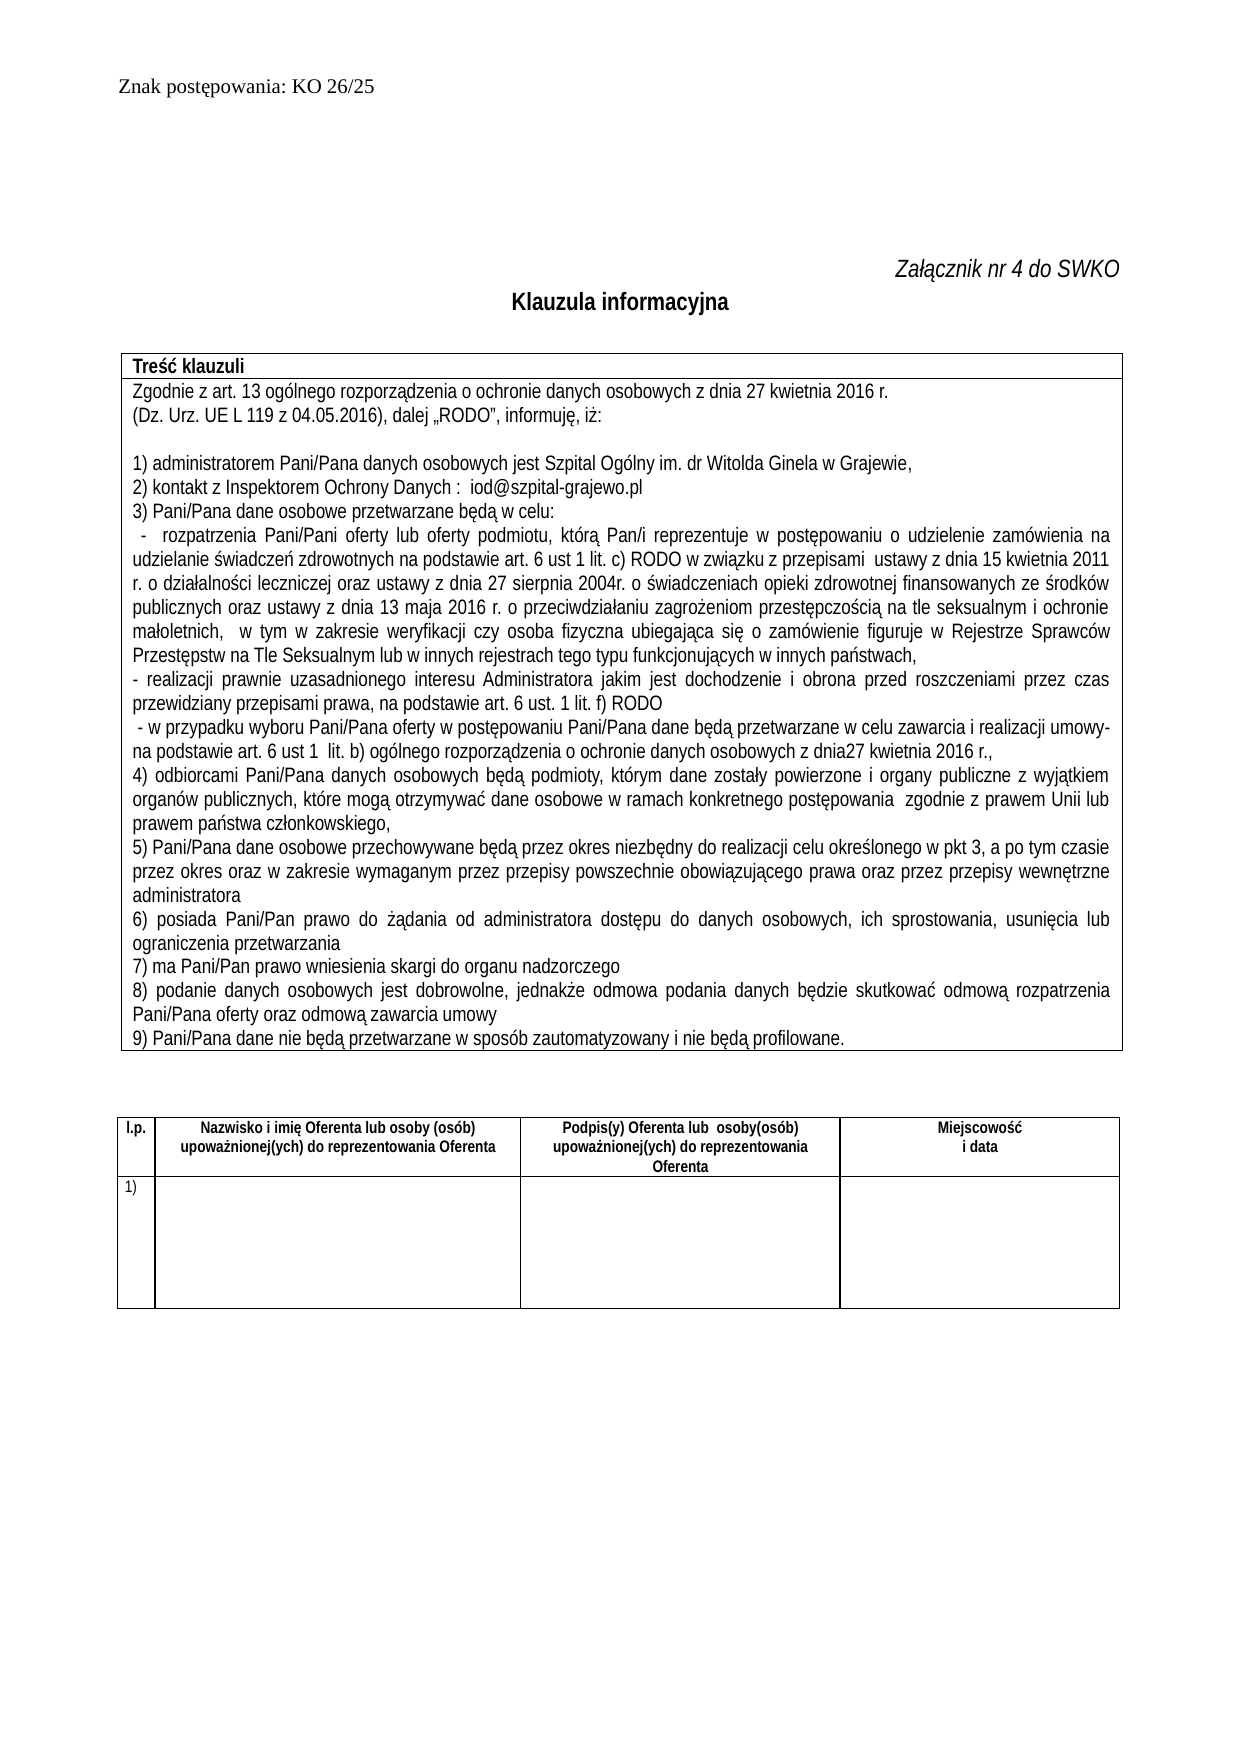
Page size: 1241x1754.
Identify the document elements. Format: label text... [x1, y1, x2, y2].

table_cell Zgodnie z art. 13 ogólnego rozporządzenia o ochronie danych osobowych z dnia 27 kwietnia 2016 r. (Dz. Urz. UE L 119 z 04.05.2016), dalej „RODO”, informuję, iż: 1) administratorem Pani/Pana danych osobowych jest Szpital Ogólny im. dr Witolda Ginela w Grajewie, 2) kontakt z Inspektorem Ochrony Danych : iod@szpital-grajewo.pl 3) Pani/Pana dane osobowe przetwarzane będą w celu: - rozpatrzenia Pani/Pani oferty lub oferty podmiotu, którą Pan/i reprezentuje w postępowaniu o udzielenie zamówienia na udzielanie świadczeń zdrowotnych na podstawie art. 6 ust 1 lit. c) RODO w związku z przepisami ustawy z dnia 15 kwietnia 2011 r. o działalności leczniczej oraz ustawy z dnia 27 sierpnia 2004r. o świadczeniach opieki zdrowotnej finansowanych ze środków publicznych oraz ustawy z dnia 13 maja 2016 r. o przeciwdziałaniu zagrożeniom przestępczością na tle seksualnym i ochronie małoletnich, w tym w zakresie weryfikacji czy osoba fizyczna ubiegająca się o zamówienie figuruje w Rejestrze Sprawców Przestępstw na Tle Seksualnym lub w innych rejestrach tego typu funkcjonujących w innych państwach, - realizacji prawnie uzasadnionego interesu Administratora jakim jest dochodzenie i obrona przed roszczeniami przez czas przewidziany przepisami prawa, na podstawie art. 6 ust. 1 lit. f) RODO - w przypadku wyboru Pani/Pana oferty w postępowaniu Pani/Pana dane będą przetwarzane w celu zawarcia i realizacji umowy- na podstawie art. 6 ust 1 lit. b) ogólnego rozporządzenia o ochronie danych osobowych z dnia27 kwietnia 2016 r., 4) odbiorcami Pani/Pana danych osobowych będą podmioty, którym dane zostały powierzone i organy publiczne z wyjątkiem organów publicznych, które mogą otrzymywać dane osobowe w ramach konkretnego postępowania zgodnie z prawem Unii lub prawem państwa członkowskiego, 5) Pani/Pana dane osobowe przechowywane będą przez okres niezbędny do realizacji celu określonego w pkt 3, a po tym czasie przez okres oraz w zakresie wymaganym przez przepisy powszechnie obowiązującego prawa oraz przez przepisy wewnętrzne administratora 6) posiada Pani/Pan prawo do żądania od administratora dostępu do danych osobowych, ich sprostowania, usunięcia lub ograniczenia przetwarzania 7) ma Pani/Pan prawo wniesienia skargi do organu nadzorczego 8) podanie danych osobowych jest dobrowolne, jednakże odmowa podania danych będzie skutkować odmową rozpatrzenia Pani/Pana oferty oraz odmową zawarcia umowy 9) Pani/Pana dane nie będą przetwarzane w sposób zautomatyzowany i nie będą profilowane. [122, 379, 1122, 1050]
text Załącznik nr 4 do SWKO [118, 253, 1122, 282]
table_header Podpis(y) Oferenta lub osoby(osób) upoważnionej(ych) do reprezentowania Oferenta [521, 1118, 839, 1176]
table_header l.p. [118, 1118, 154, 1176]
table_cell 1) [118, 1177, 154, 1308]
table_header Miejscowość i data [841, 1118, 1119, 1176]
table_cell [521, 1177, 839, 1308]
table_header Nazwisko i imię Oferenta lub osoby (osób) upoważnionej(ych) do reprezentowania Oferenta [156, 1118, 520, 1176]
table_header Treść klauzuli [122, 354, 1122, 378]
table_cell [156, 1177, 520, 1308]
text Klauzula informacyjna [118, 286, 1122, 315]
table_cell [841, 1177, 1119, 1308]
